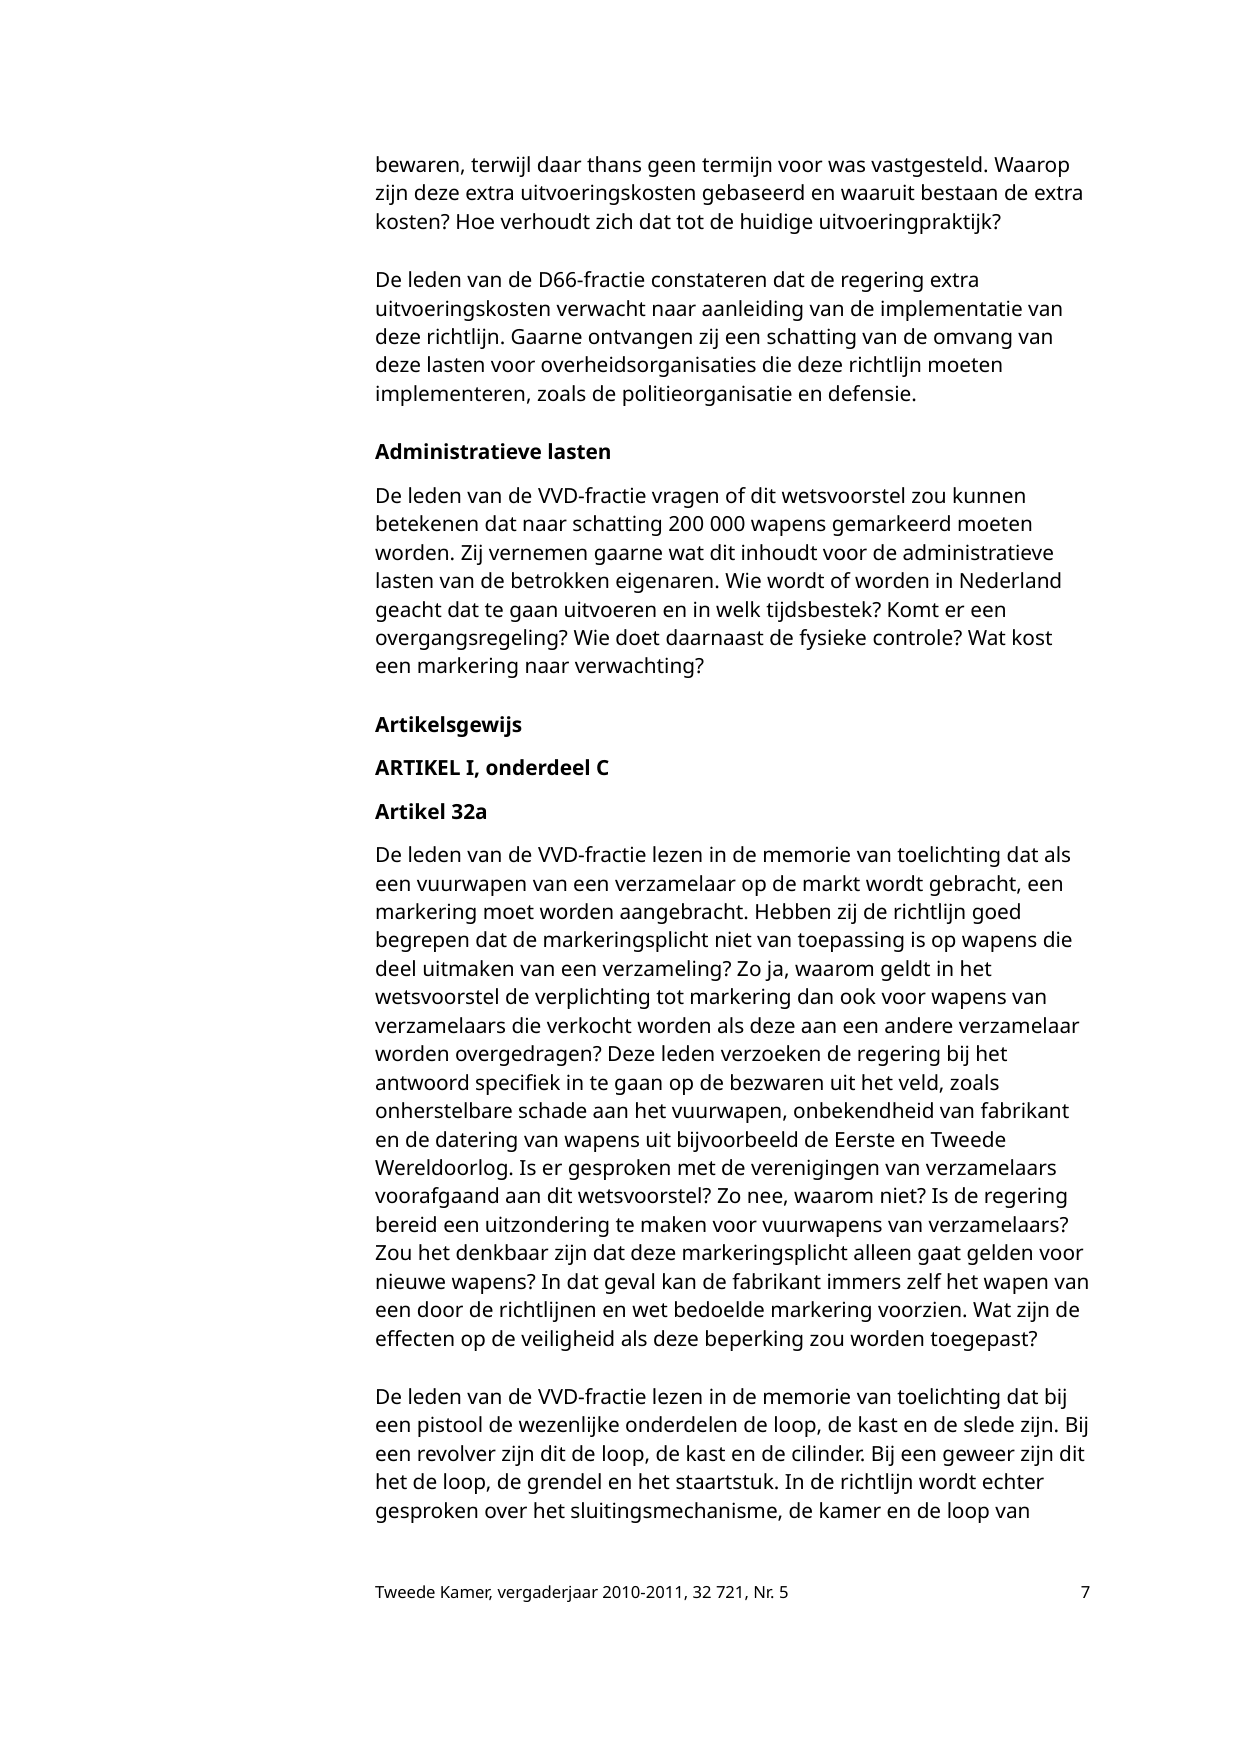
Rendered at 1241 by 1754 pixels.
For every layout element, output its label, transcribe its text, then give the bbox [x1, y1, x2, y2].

text ARTIKEL I, onderdeel C [375, 810, 1090, 839]
text Administratieve lasten [375, 494, 1090, 523]
text Artikelsgewijs [375, 767, 1090, 795]
text Artikel 32a [375, 854, 1090, 882]
text De leden van de VVD-fractie lezen in de memorie van toelichting dat bij een pistool de wezenlijke onderdelen de loop, de kast en de slede zijn. Bij een revolver zijn dit de loop, de kast en de cilinder. Bij een geweer zijn dit het de loop, de grendel en het staartstuk. In de richtlijn wordt echter gesproken over het sluitingsmechanisme, de kamer en de loop van vuurwapens. Kan de regering dit verschil nader uitleggen? [375, 1439, 1090, 1524]
text De leden van de D66-fractie constateren dat de regering extra uitvoeringskosten verwacht naar aanleiding van de implementatie van deze richtlijn. Gaarne ontvangen zij een schatting van de omvang van deze lasten voor overheidsorganisaties die deze richtlijn moeten implementeren, zoals de politieorganisatie en defensie. [375, 322, 1090, 464]
text De leden van de VVD-fractie lezen in de memorie van toelichting dat als een vuurwapen van een verzamelaar op de markt wordt gebracht, een markering moet worden aangebracht. Hebben zij de richtlijn goed begrepen dat de markeringsplicht niet van toepassing is op wapens die deel uitmaken van een verzameling? Zo ja, waarom geldt in het wetsvoorstel de verplichting tot markering dan ook voor wapens van verzamelaars die verkocht worden als deze aan een andere verzamelaar worden overgedragen? Deze leden verzoeken de regering bij het antwoord specifiek in te gaan op de bezwaren uit het veld, zoals onherstelbare schade aan het vuurwapen, onbekendheid van fabrikant en de datering van wapens uit bijvoorbeeld de Eerste en Tweede Wereldoorlog. Is er gesproken met de verenigingen van verzamelaars voorafgaand aan dit wetsvoorstel? Zo nee, waarom niet? Is de regering bereid een uitzondering te maken voor vuurwapens van verzamelaars? Zou het denkbaar zijn dat deze markeringsplicht alleen gaat gelden voor nieuwe wapens? In dat geval kan de fabrikant immers zelf het wapen van een door de richtlijnen en wet bedoelde markering voorzien. Wat zijn de effecten op de veiligheid als deze beperking zou worden toegepast? [375, 897, 1090, 1409]
text De leden van de VVD-fractie vragen of dit wetsvoorstel zou kunnen betekenen dat naar schatting 200 000 wapens gemarkeerd moeten worden. Zij vernemen gaarne wat dit inhoudt voor de administratieve lasten van de betrokken eigenaren. Wie wordt of worden in Nederland geacht dat te gaan uitvoeren en in welk tijdsbestek? Komt er een overgangsregeling? Wie doet daarnaast de fysieke controle? Wat kost een markering naar verwachting? [375, 538, 1090, 737]
text De leden van de PVV-fractie lezen in de memorie van toelichting dat de vereiste aanpassingen leiden tot extra uitvoeringskosten. Dit omdat de politie de gegevens over wapens tenminste 20 jaar zal moeten gaan bewaren, terwijl daar thans geen termijn voor was vastgesteld. Waarop zijn deze extra uitvoeringskosten gebaseerd en waaruit bestaan de extra kosten? Hoe verhoudt zich dat tot de huidige uitvoeringpraktijk? [375, 150, 1090, 292]
